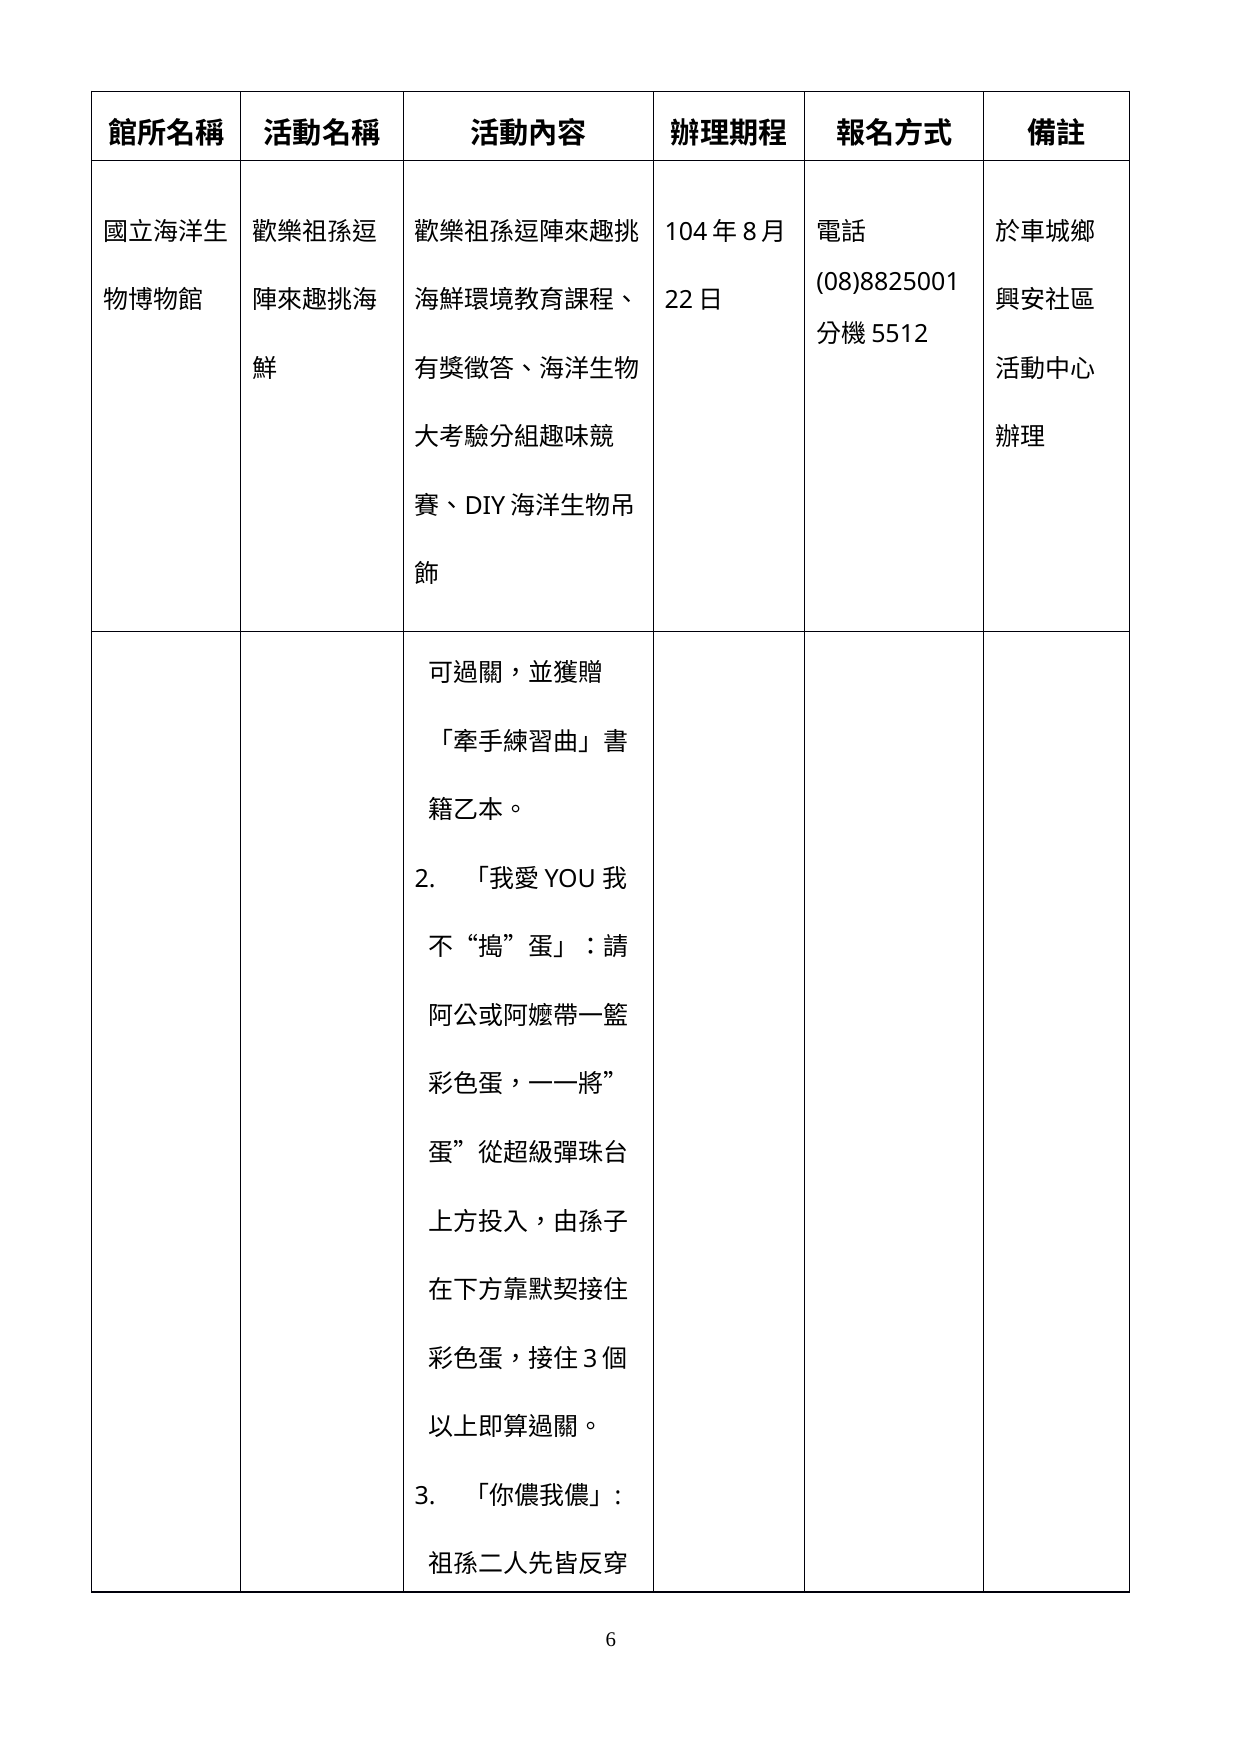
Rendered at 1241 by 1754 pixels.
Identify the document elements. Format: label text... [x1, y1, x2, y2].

table_cell [654, 632, 804, 1591]
table_cell [92, 632, 240, 1591]
table_cell 104年8月22日 [654, 161, 804, 631]
table_cell 於車城鄉興安社區活動中心辦理 [984, 161, 1129, 631]
table_cell [805, 632, 983, 1591]
table_cell [241, 632, 403, 1591]
table_header 備註 [984, 92, 1129, 160]
table_header 活動內容 [404, 92, 653, 160]
table_header 報名方式 [805, 92, 983, 160]
table_cell [984, 632, 1129, 1591]
table_cell 歡樂祖孫逗陣來趣挑海鮮環境教育課程、有獎徵答、海洋生物大考驗分組趣味競賽、DIY海洋生物吊飾 [404, 161, 653, 631]
table_cell 電話(08)8825001分機5512 [805, 161, 983, 631]
table_cell 可過關，並獲贈「牽手練習曲」書籍乙本。 「我愛YOU 我不“搗”蛋」：請阿公或阿嬤帶一籃彩色蛋，一一將”蛋”從超級彈珠台上方投入，由孫子在下方靠默契接住彩色蛋，接住3個以上即算過關。 「你儂我儂」:祖孫二人先皆反穿 [404, 632, 653, 1591]
table_header 館所名稱 [92, 92, 240, 160]
table_cell 國立海洋生物博物館 [92, 161, 240, 631]
table_cell 歡樂祖孫逗陣來趣挑海鮮 [241, 161, 403, 631]
table_header 活動名稱 [241, 92, 403, 160]
table_header 辦理期程 [654, 92, 804, 160]
